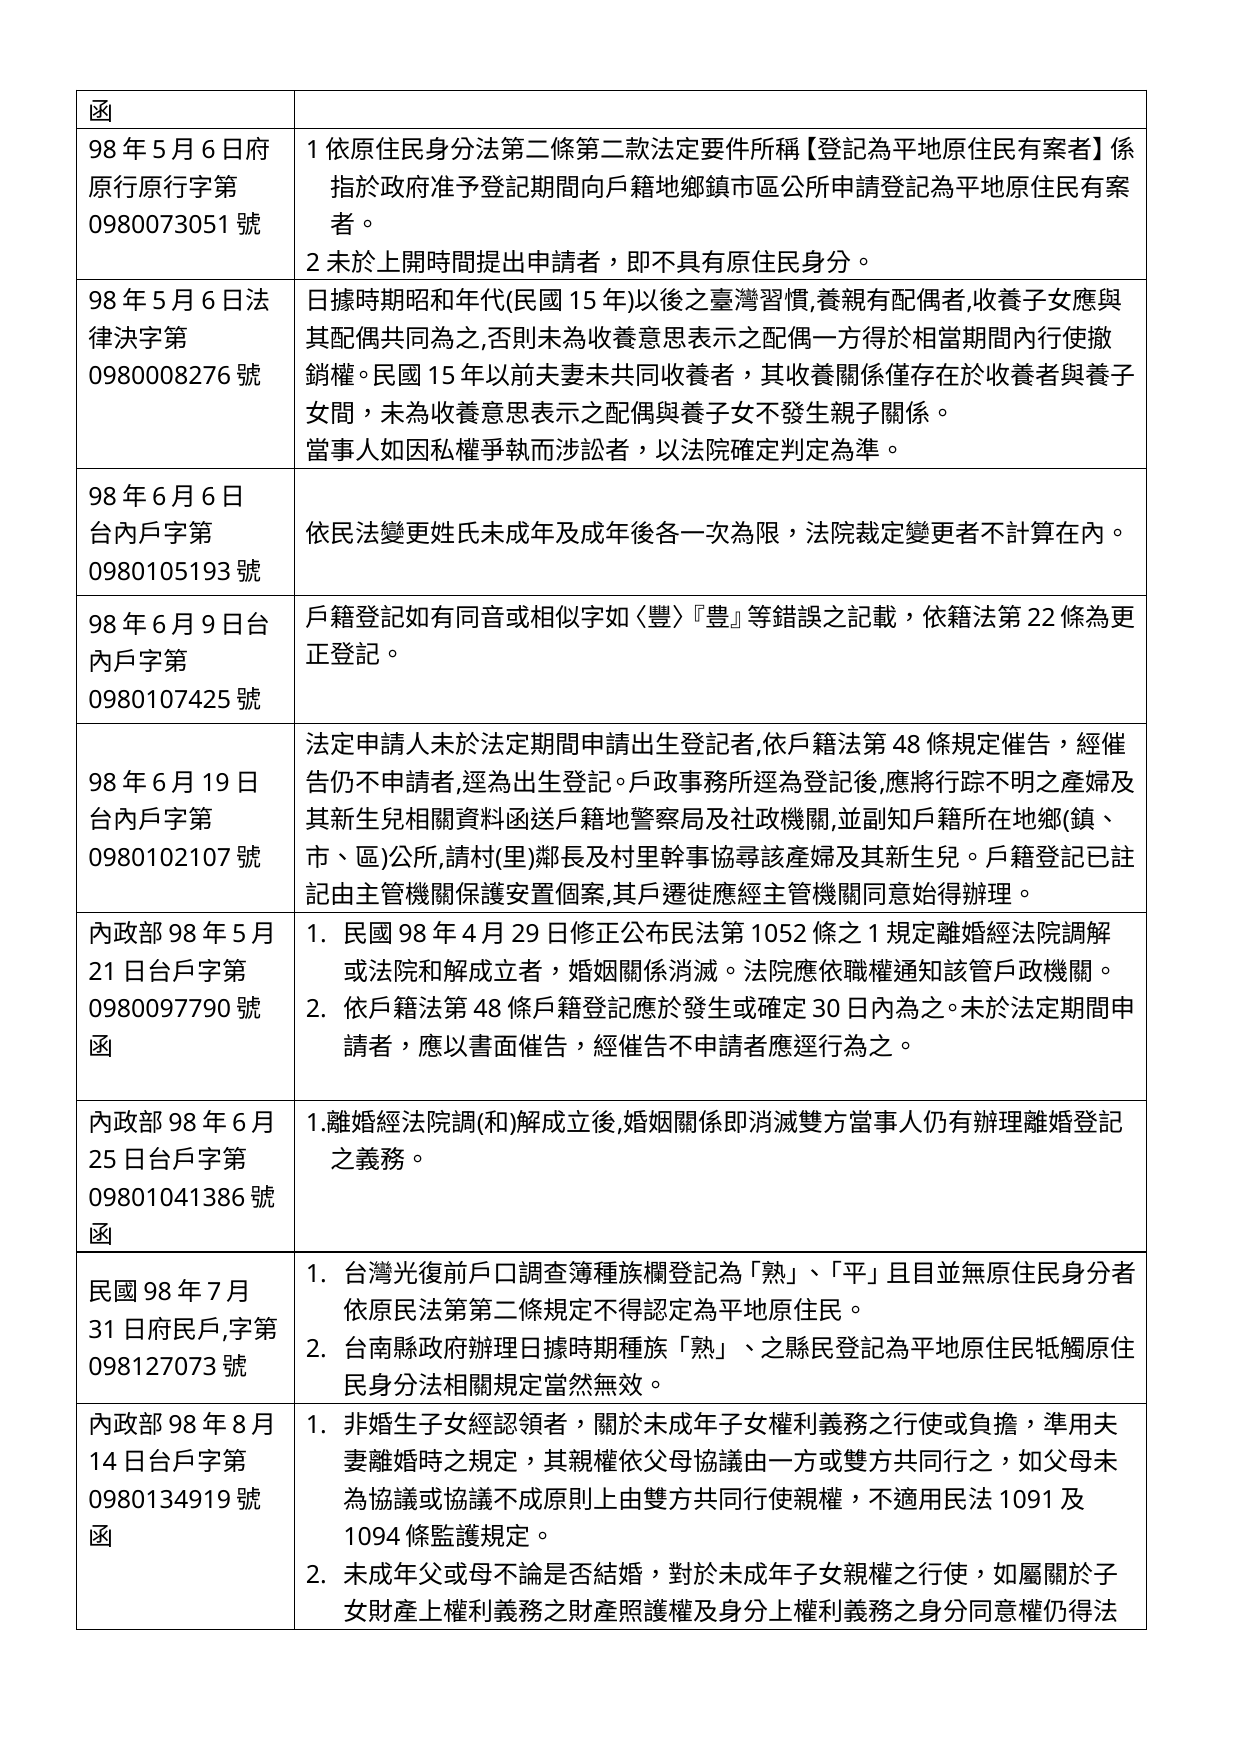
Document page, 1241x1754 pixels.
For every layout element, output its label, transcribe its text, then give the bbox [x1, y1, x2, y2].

table_cell 台灣光復前戶口調查簿種族欄登記為「熟」、「平」且目並無原住民身分者依原民法第第二條規定不得認定為平地原住民。 台南縣政府辦理日據時期種族「熟」、之縣民登記為平地原住民牴觸原住民身分法相關規定當然無效。 [295, 1253, 1146, 1402]
table_cell 98年6月19日台內戶字第0980102107號 [77, 724, 294, 912]
table_cell 非婚生子女經認領者，關於未成年子女權利義務之行使或負擔，準用夫妻離婚時之規定，其親權依父母協議由一方或雙方共同行之，如父母未為協議或協議不成原則上由雙方共同行使親權，不適用民法1091及1094條監護規定。 未成年父或母不論是否結婚，對於未成年子女親權之行使，如屬關於子女財產上權利義務之財產照護權及身分上權利義務之身分同意權仍得法 [295, 1404, 1146, 1628]
table_cell 戶籍登記如有同音或相似字如〈豐〉『豊』等錯誤之記載，依籍法第22條為更正登記。 [295, 596, 1146, 723]
table_cell 內政部98年6月25日台戶字第09801041386號函 [77, 1101, 294, 1251]
table_cell 依民法變更姓氏未成年及成年後各一次為限，法院裁定變更者不計算在內。 [295, 469, 1146, 595]
table_cell 民國98年4月29日修正公布民法第1052條之1規定離婚經法院調解或法院和解成立者，婚姻關係消滅。法院應依職權通知該管戶政機關。 依戶籍法第48條戶籍登記應於發生或確定30日內為之。未於法定期間申請者，應以書面催告，經催告不申請者應逕行為之。 [295, 913, 1146, 1100]
table_cell 98年5月6日府原行原行字第0980073051號 [77, 129, 294, 279]
table_cell 98年6月6日 台內戶字第 0980105193號 [77, 469, 294, 595]
table_cell 函 [77, 91, 294, 128]
table_cell 內政部98年8月14日台戶字第0980134919號函 [77, 1404, 294, 1628]
table_cell [295, 91, 1146, 128]
table_cell 1.離婚經法院調(和)解成立後,婚姻關係即消滅雙方當事人仍有辦理離婚登記之義務。 [295, 1101, 1146, 1251]
table_cell 法定申請人未於法定期間申請出生登記者,依戶籍法第48條規定催告，經催告仍不申請者,逕為出生登記。戶政事務所逕為登記後,應將行踪不明之產婦及其新生兒相關資料函送戶籍地警察局及社政機關,並副知戶籍所在地鄉(鎮、市、區)公所,請村(里)鄰長及村里幹事協尋該產婦及其新生兒。戶籍登記已註記由主管機關保護安置個案,其戶遷徙應經主管機關同意始得辦理。 [295, 724, 1146, 912]
table_cell 98年6月9日台內戶字第0980107425號 [77, 596, 294, 723]
table_cell 內政部98年5月21日台戶字第0980097790號函 [77, 913, 294, 1100]
table_cell 日據時期昭和年代(民國15年)以後之臺灣習慣,養親有配偶者,收養子女應與其配偶共同為之,否則未為收養意思表示之配偶一方得於相當期間內行使撤銷權。民國15年以前夫妻未共同收養者，其收養關係僅存在於收養者與養子女間，未為收養意思表示之配偶與養子女不發生親子關係。 當事人如因私權爭執而涉訟者，以法院確定判定為準。 [295, 280, 1146, 468]
table_cell 1依原住民身分法第二條第二款法定要件所稱【登記為平地原住民有案者】係指於政府准予登記期間向戶籍地鄉鎮市區公所申請登記為平地原住民有案者。 2 未於上開時間提出申請者，即不具有原住民身分。 [295, 129, 1146, 279]
table_cell 98年5月6日法律決字第0980008276號 [77, 280, 294, 468]
table_cell 民國98年7月31日府民戶,字第098127073號 [77, 1253, 294, 1402]
